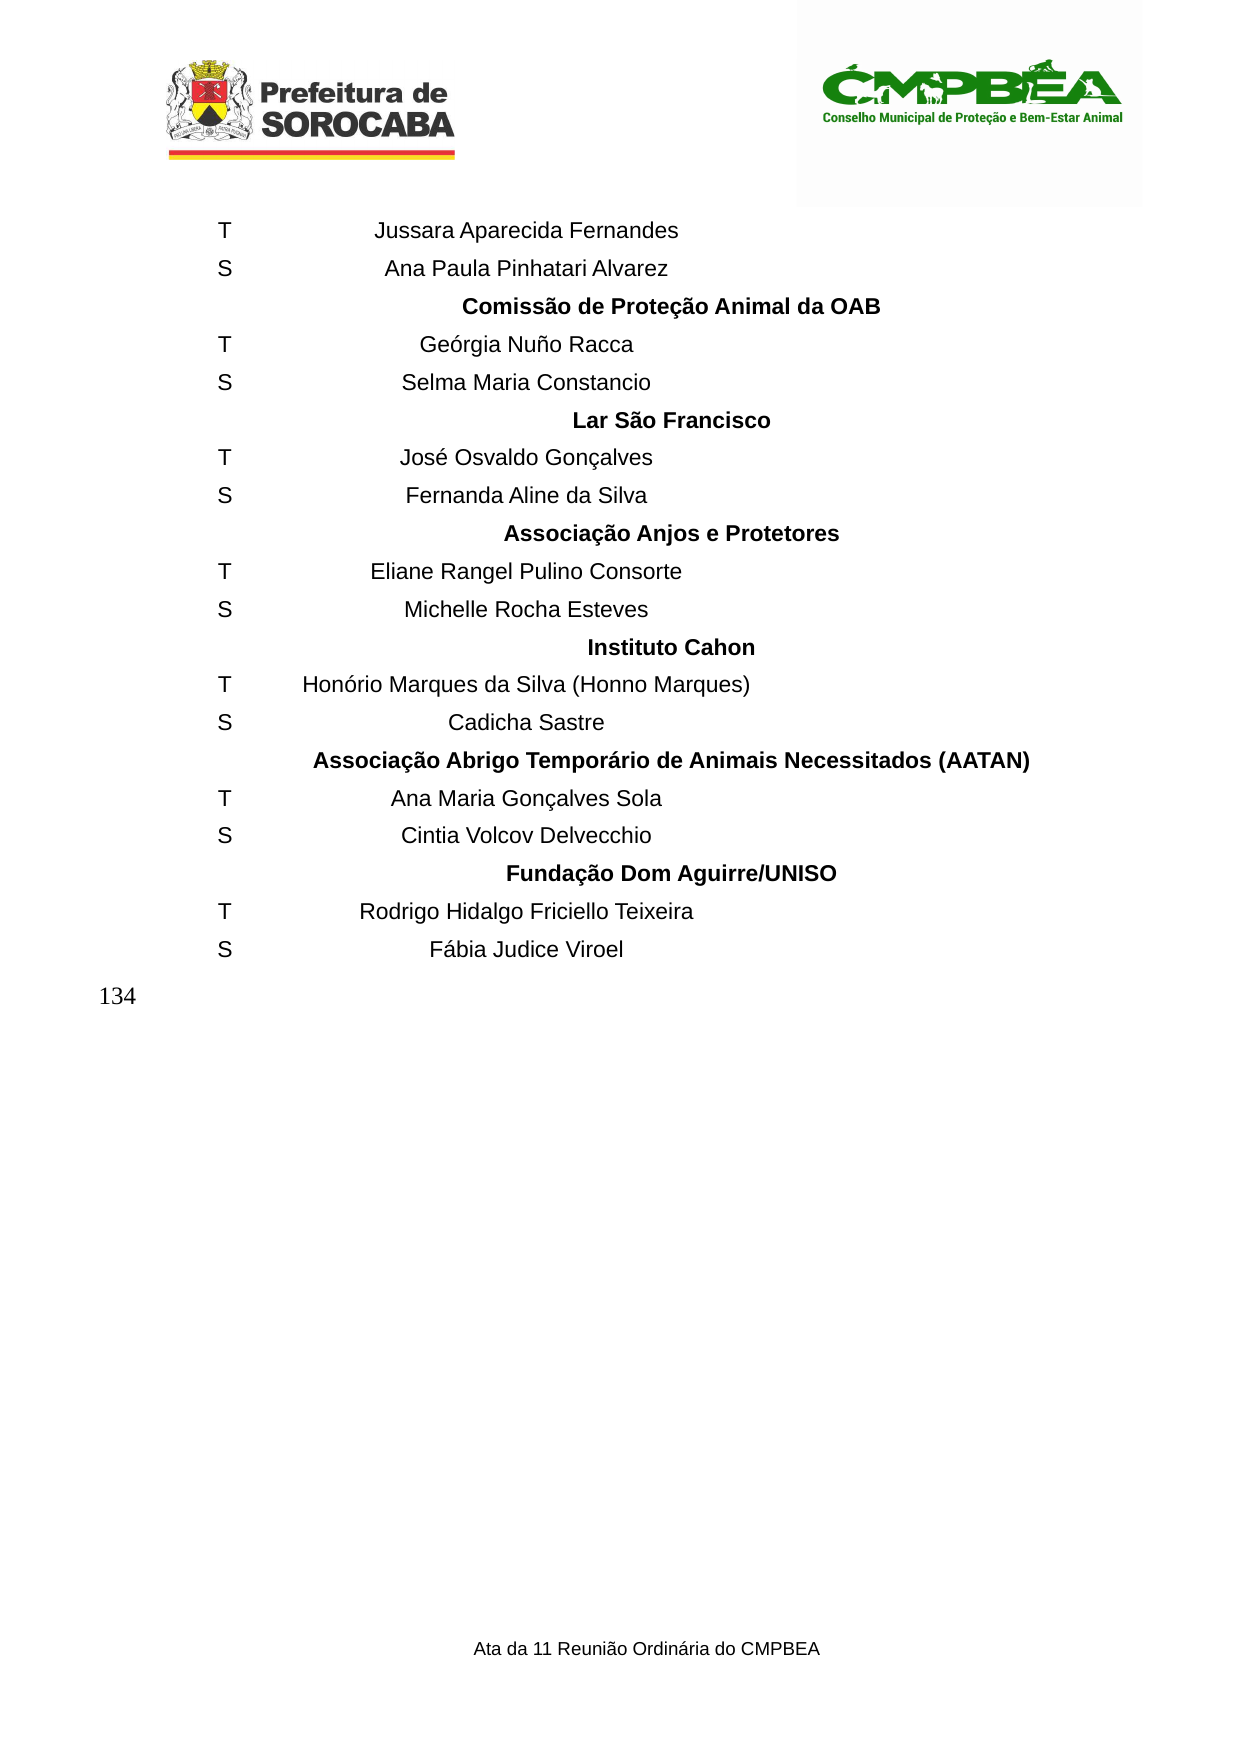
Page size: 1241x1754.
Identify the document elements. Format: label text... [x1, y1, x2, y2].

table_cell [769, 552, 1178, 590]
table_cell S [165, 590, 284, 628]
table_cell S [165, 703, 284, 741]
table_cell [769, 893, 1178, 930]
table_cell S [165, 930, 284, 968]
table_cell Jussara Aparecida Fernandes [284, 212, 768, 249]
table_cell [769, 666, 1178, 703]
table_cell [769, 439, 1178, 476]
table_cell T [165, 893, 284, 930]
table_cell [769, 476, 1178, 514]
table_cell Rodrigo Hidalgo Friciello Teixeira [284, 893, 768, 930]
table_cell T [165, 212, 284, 249]
table_cell Comissão de Proteção Animal da OAB [165, 288, 1178, 325]
table_cell Cintia Volcov Delvecchio [284, 817, 768, 854]
table_cell Associação Abrigo Temporário de Animais Necessitados (AATAN) [165, 741, 1178, 779]
table_cell [769, 250, 1178, 287]
table_cell [769, 212, 1178, 249]
table_cell S [165, 817, 284, 854]
table_cell T [165, 779, 284, 817]
table_cell [769, 703, 1178, 741]
table_cell Fábia Judice Viroel [284, 930, 768, 968]
table_cell S [165, 250, 284, 287]
table_cell S [165, 363, 284, 401]
table_cell Honório Marques da Silva (Honno Marques) [284, 666, 768, 703]
table_cell T [165, 325, 284, 363]
picture [165, 59, 456, 160]
table_cell Eliane Rangel Pulino Consorte [284, 552, 768, 590]
table_cell [769, 363, 1178, 401]
table_cell Ana Paula Pinhatari Alvarez [284, 250, 768, 287]
table_cell José Osvaldo Gonçalves [284, 439, 768, 476]
table_cell Associação Anjos e Protetores [165, 514, 1178, 552]
table_cell Geórgia Nuño Racca [284, 325, 768, 363]
table_cell Lar São Francisco [165, 401, 1178, 439]
table_cell Selma Maria Constancio [284, 363, 768, 401]
table_cell S [165, 476, 284, 514]
table_cell [769, 930, 1178, 968]
table_cell T [165, 552, 284, 590]
table_cell Instituto Cahon [165, 628, 1178, 666]
table_cell Ana Maria Gonçalves Sola [284, 779, 768, 817]
table_cell T [165, 666, 284, 703]
table_cell [769, 590, 1178, 628]
table_cell [769, 779, 1178, 817]
table_cell Michelle Rocha Esteves [284, 590, 768, 628]
picture [797, 0, 1142, 206]
table_cell Fundação Dom Aguirre/UNISO [165, 855, 1178, 892]
table_cell [769, 325, 1178, 363]
table_cell Cadicha Sastre [284, 703, 768, 741]
table_cell T [165, 439, 284, 476]
table_cell [769, 817, 1178, 854]
table_cell Fernanda Aline da Silva [284, 476, 768, 514]
